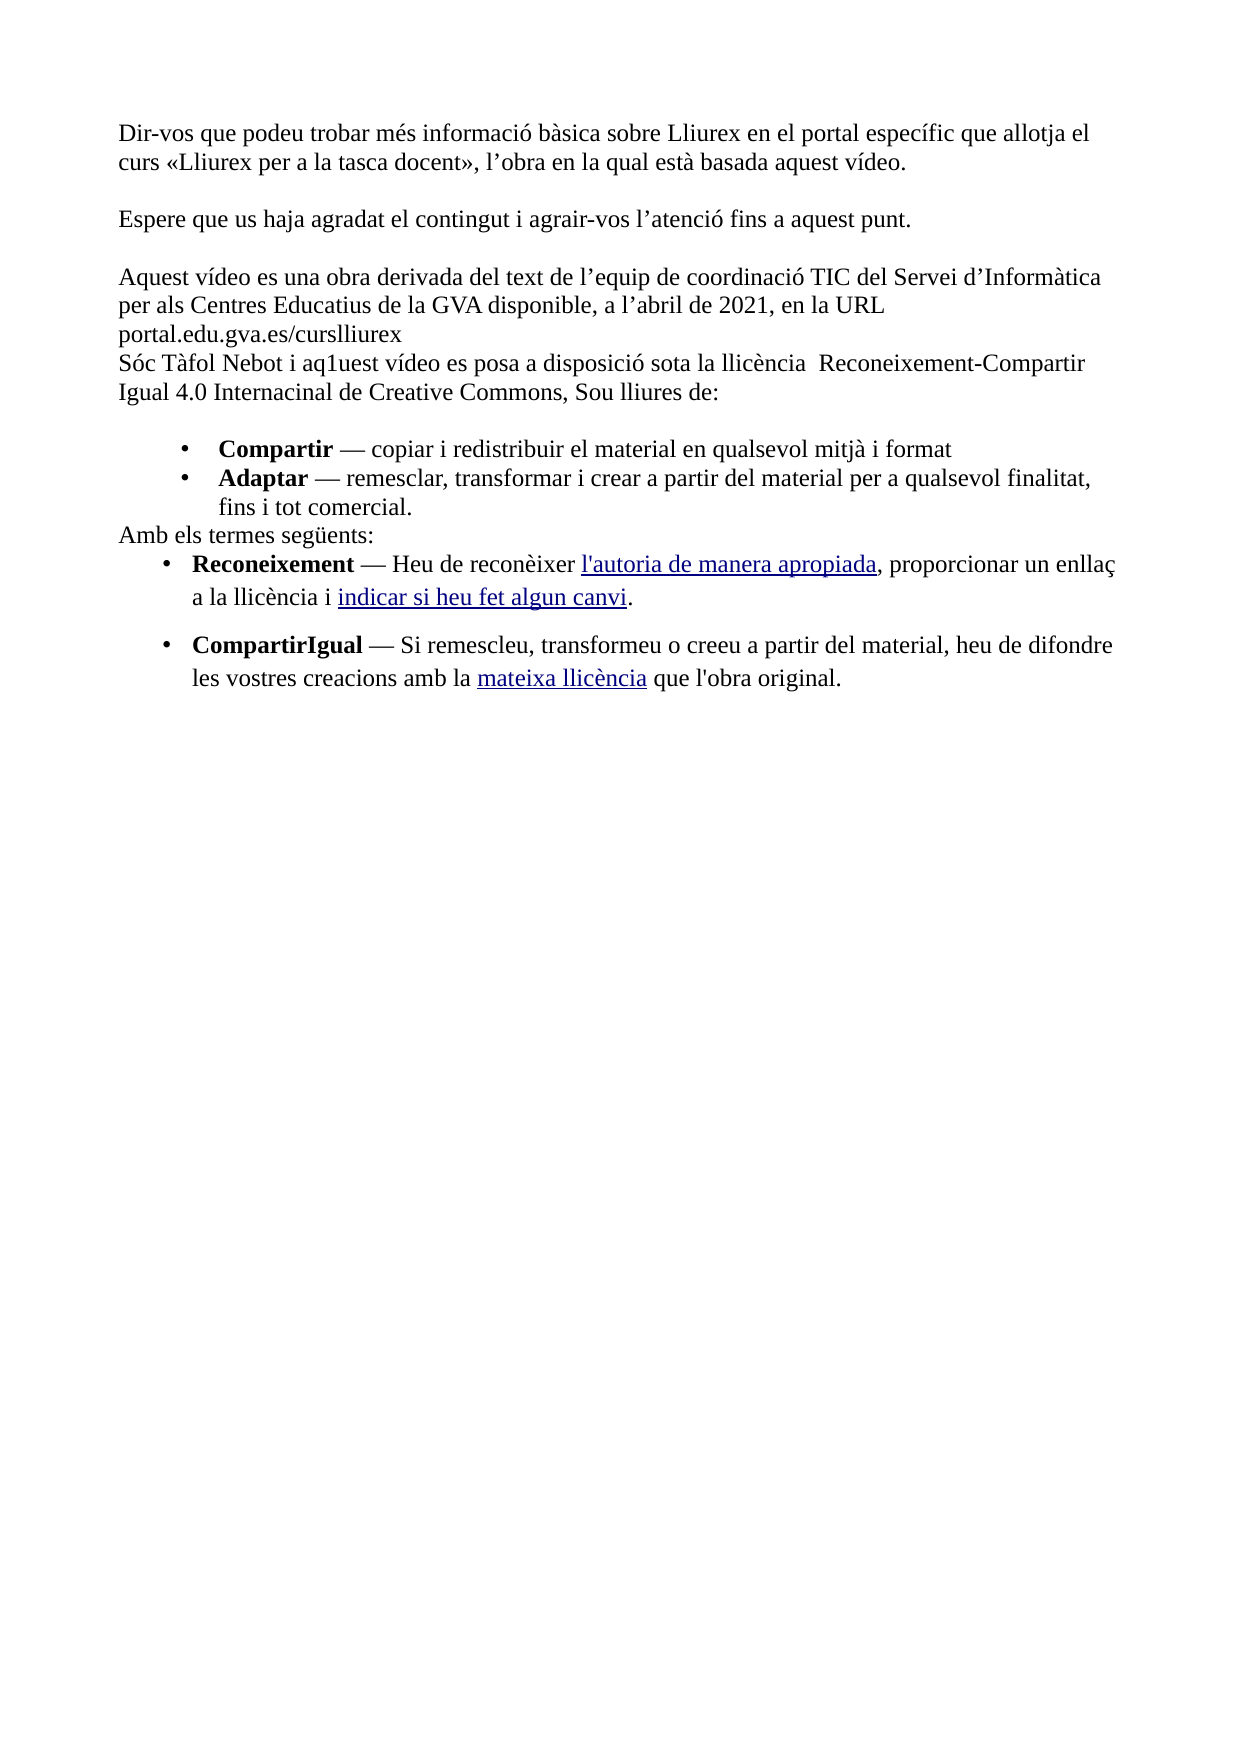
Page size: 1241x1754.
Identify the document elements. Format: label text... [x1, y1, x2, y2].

list Adaptar — remesclar, transformar i crear a partir del material per a qualsevol finalitat, fins i tot comercial. [181, 463, 1122, 521]
text Aquest vídeo es una obra derivada del text de l’equip de coordinació TIC del Servei d’Informàtica per als Centres Educatius de la GVA disponible, a l’abril de 2021, en la URL portal.edu.gva.es/curslliurex [118, 262, 1122, 348]
text Sóc Tàfol Nebot i aq1uest vídeo es posa a disposició sota la llicència Reconeixement-Compartir Igual 4.0 Internacinal de Creative Commons, Sou lliures de: [118, 348, 1122, 406]
list CompartirIgual — Si remescleu, transformeu o creeu a partir del material, heu de difondre les vostres creacions amb la mateixa llicència que l'obra original. [162, 630, 1122, 692]
text Amb els termes següents: [118, 521, 1122, 549]
list Compartir — copiar i redistribuir el material en qualsevol mitjà i format [181, 434, 1122, 463]
text Espere que us haja agradat el contingut i agrair-vos l’atenció fins a aquest punt. [118, 204, 1122, 233]
text Dir-vos que podeu trobar més informació bàsica sobre Lliurex en el portal específic que allotja el curs «Lliurex per a la tasca docent», l’obra en la qual està basada aquest vídeo. [118, 118, 1122, 176]
list Reconeixement — Heu de reconèixer l'autoria de manera apropiada, proporcionar un enllaç a la llicència i indicar si heu fet algun canvi. [162, 549, 1122, 611]
